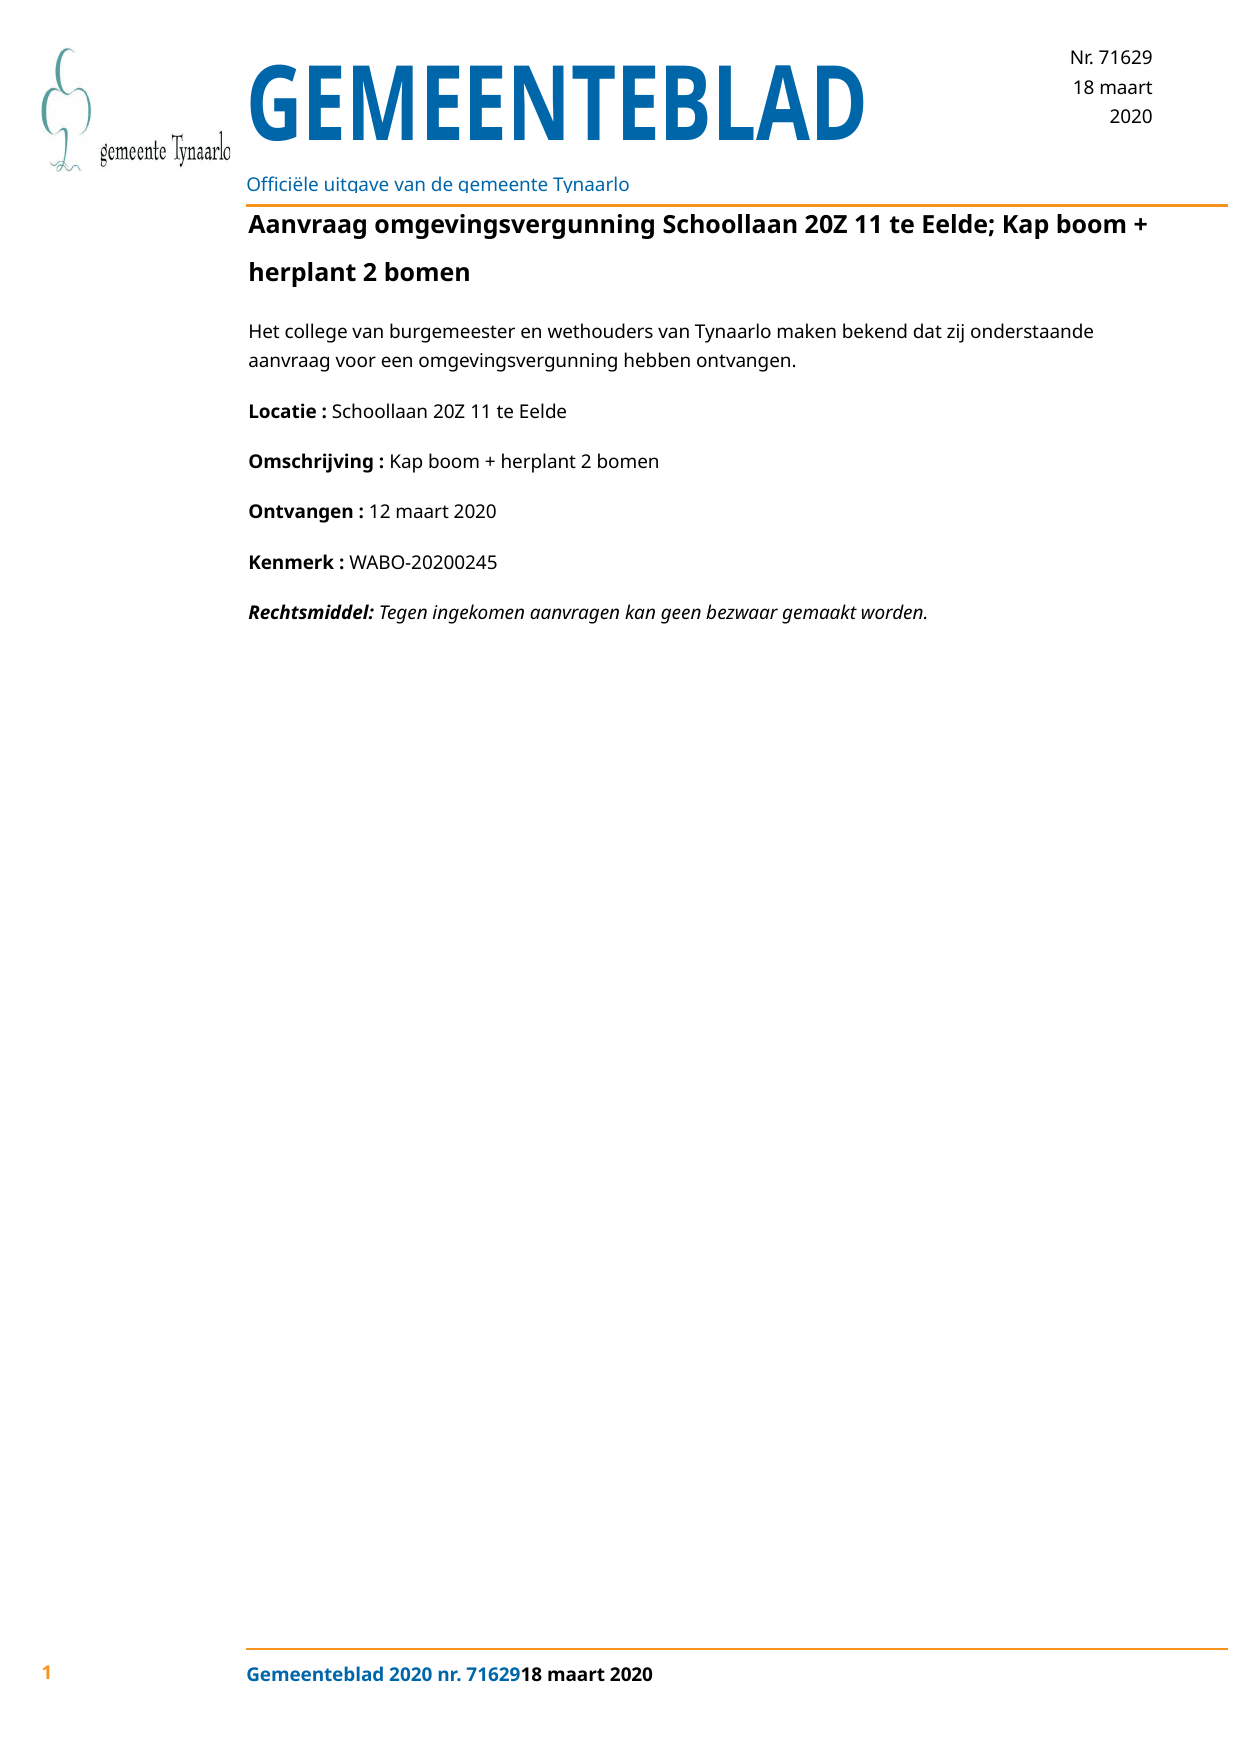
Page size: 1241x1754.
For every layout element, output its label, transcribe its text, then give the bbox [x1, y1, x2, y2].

text Kenmerk : WABO-20200245 [248, 549, 1152, 575]
text Rechtsmiddel: Tegen ingekomen aanvragen kan geen bezwaar gemaakt worden. [248, 599, 1152, 625]
text Aanvraag omgevingsvergunning Schoollaan 20Z 11 te Eelde; Kap boom + herplant 2 bomen [248, 207, 1152, 288]
text Ontvangen : 12 maart 2020 [248, 499, 1152, 524]
picture [41, 47, 231, 172]
text Omschrijving : Kap boom + herplant 2 bomen [248, 448, 1152, 474]
text Het college van burgemeester en wethouders van Tynaarlo maken bekend dat zij onderstaande aanvraag voor een omgevingsvergunning hebben ontvangen. [248, 318, 1152, 373]
text Locatie : Schoollaan 20Z 11 te Eelde [248, 398, 1152, 424]
